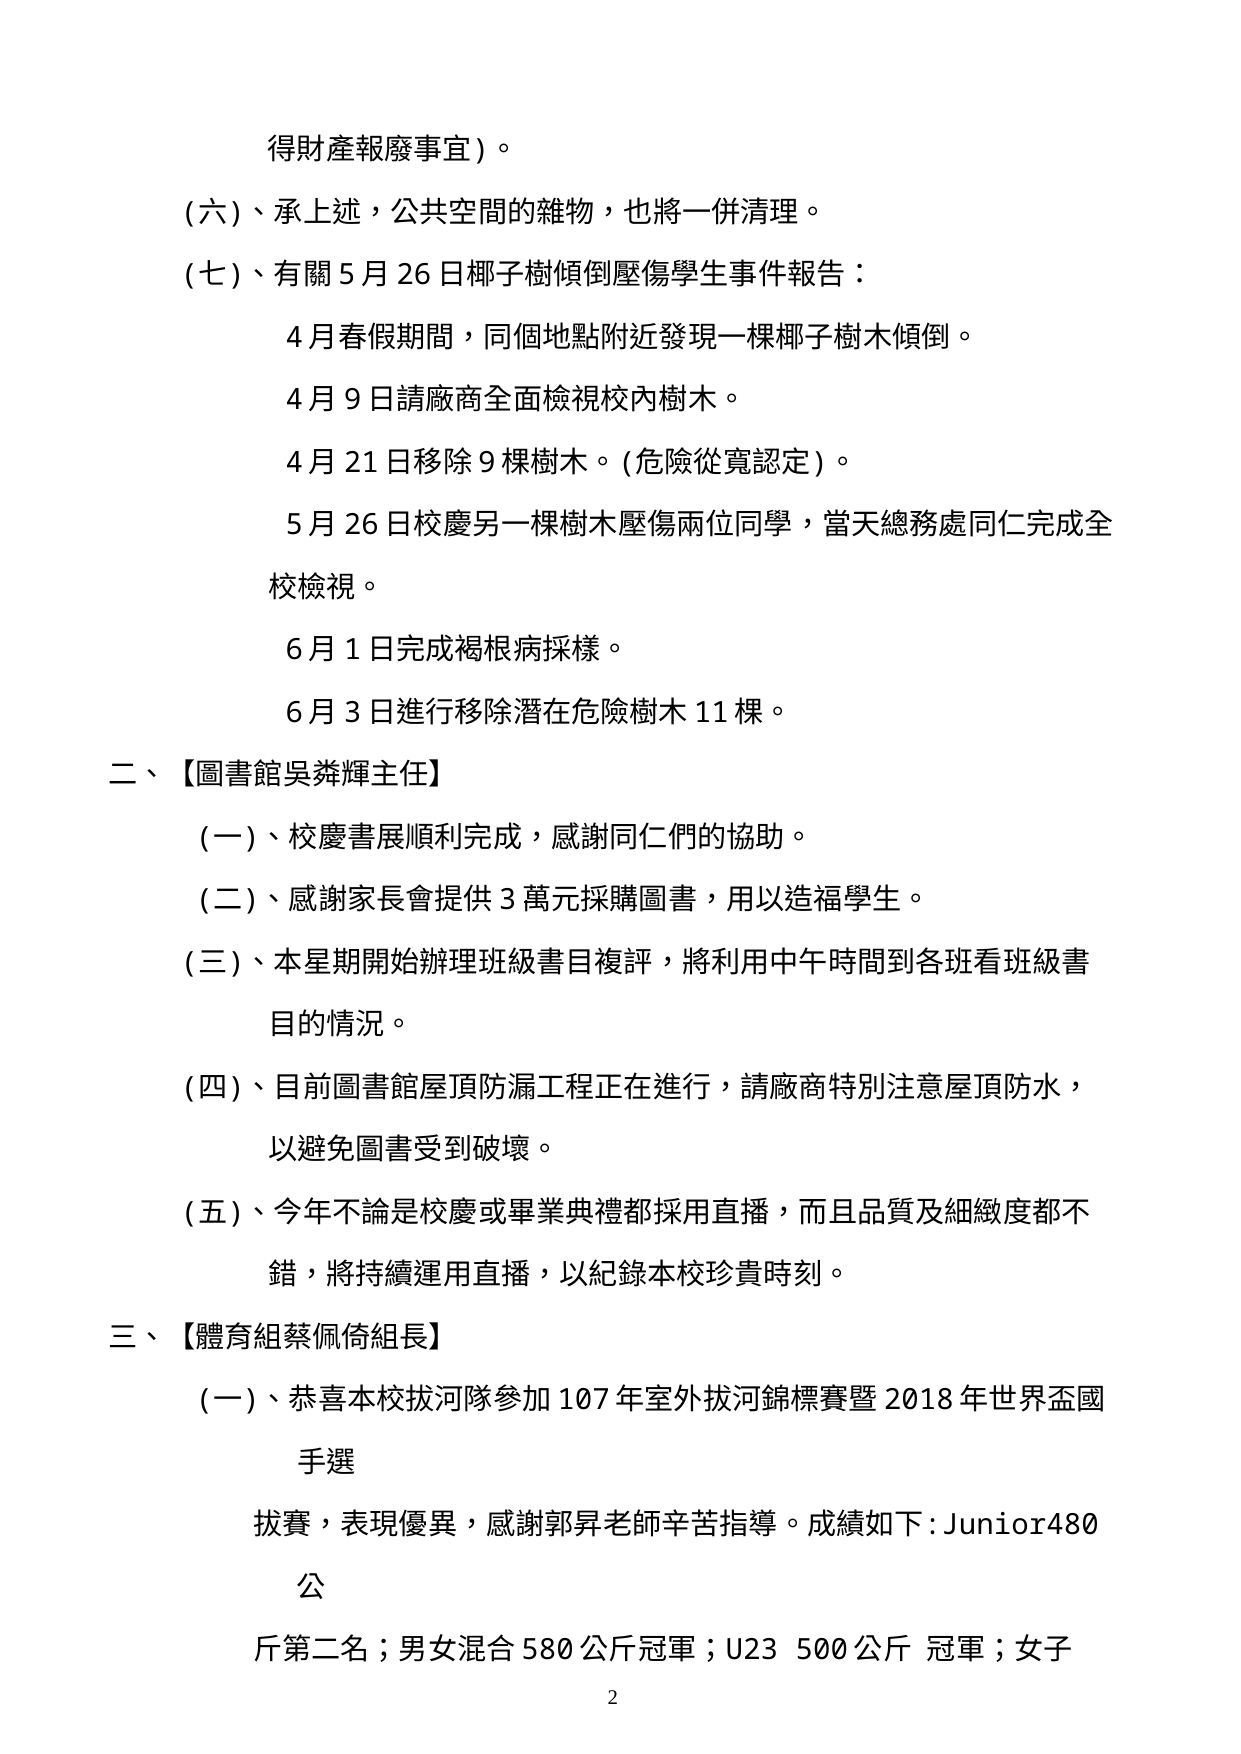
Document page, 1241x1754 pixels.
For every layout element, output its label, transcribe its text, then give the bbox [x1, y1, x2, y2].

text (六)、承上述，公共空間的雜物，也將一併清理。 [180, 168, 1117, 230]
text (三)、本星期開始辦理班級書目複評，將利用中午時間到各班看班級書目的情況。 [180, 918, 1117, 1043]
text 得財產報廢事宜)。 [267, 105, 1117, 168]
text 二、【圖書館吳粦輝主任】 [108, 730, 1117, 793]
text (四)、目前圖書館屋頂防漏工程正在進行，請廠商特別注意屋頂防水，以避免圖書受到破壞。 [180, 1043, 1117, 1168]
text (七)、有關5月26日椰子樹傾倒壓傷學生事件報告： [180, 230, 1117, 293]
text (五)、今年不論是校慶或畢業典禮都採用直播，而且品質及細緻度都不錯，將持續運用直播，以紀錄本校珍貴時刻。 [180, 1168, 1117, 1293]
text 6月3日進行移除潛在危險樹木11棵。 [180, 668, 1117, 730]
text 拔賽，表現優異，感謝郭昇老師辛苦指導。成績如下:Junior480公 [253, 1480, 1117, 1605]
text (一)、恭喜本校拔河隊參加107年室外拔河錦標賽暨2018年世界盃國手選 [108, 1355, 1117, 1480]
text 4月春假期間，同個地點附近發現一棵椰子樹木傾倒。 [180, 293, 1117, 355]
text 三、【體育組蔡佩倚組長】 [108, 1293, 1117, 1355]
text 5月26日校慶另一棵樹木壓傷兩位同學，當天總務處同仁完成全校檢視。 [180, 480, 1117, 605]
text 6月1日完成褐根病採樣。 [180, 605, 1117, 668]
text 斤第二名；男女混合580公斤冠軍；U23 500公斤 冠軍；女子 [253, 1605, 1117, 1668]
text 4月21日移除9棵樹木。(危險從寬認定)。 [180, 418, 1117, 480]
text (一)、校慶書展順利完成，感謝同仁們的協助。 [108, 793, 1117, 855]
text 4月9日請廠商全面檢視校內樹木。 [180, 355, 1117, 418]
text (二)、感謝家長會提供3萬元採購圖書，用以造福學生。 [108, 855, 1117, 918]
